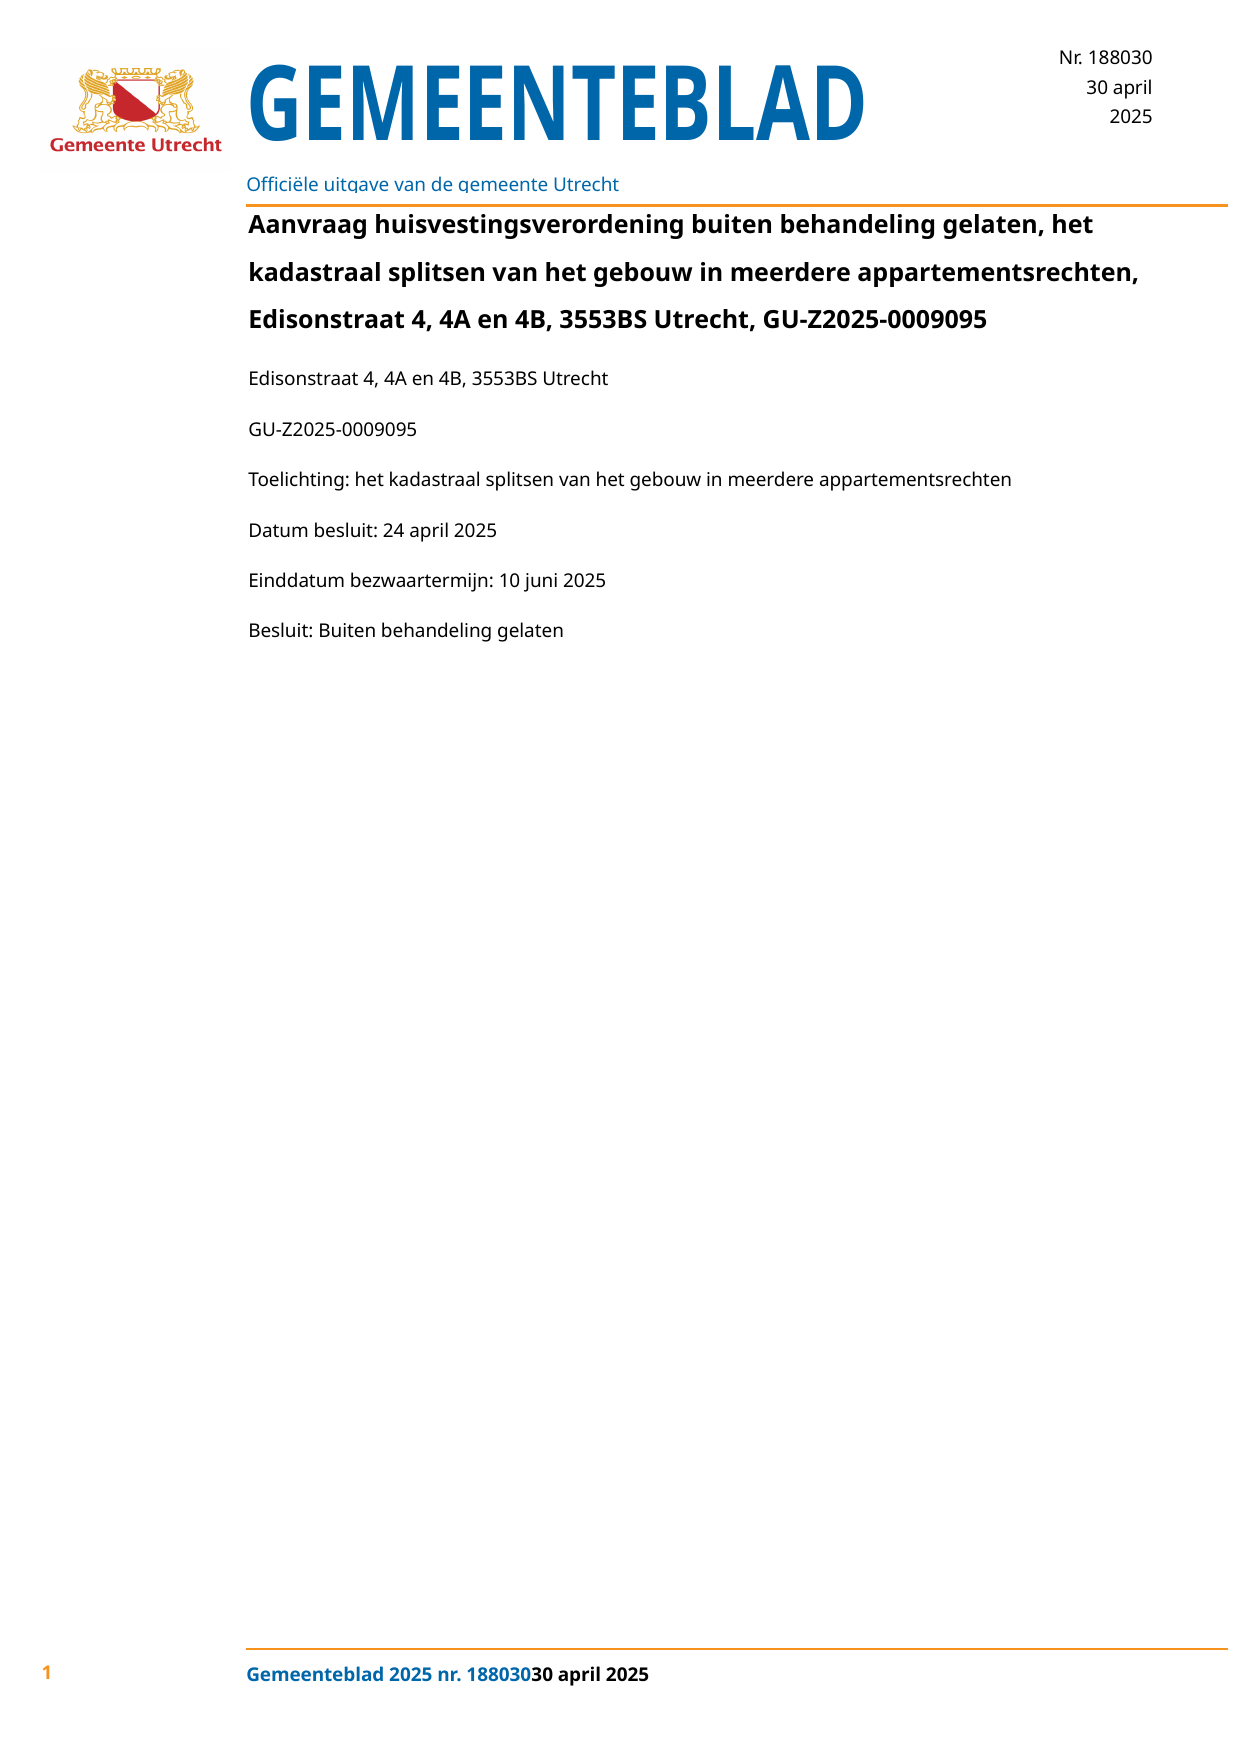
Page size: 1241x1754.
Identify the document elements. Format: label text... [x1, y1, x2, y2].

text Edisonstraat 4, 4A en 4B, 3553BS Utrecht [248, 366, 1152, 391]
text Besluit: Buiten behandeling gelaten [248, 618, 1152, 643]
text Einddatum bezwaartermijn: 10 juni 2025 [248, 567, 1152, 593]
text Aanvraag huisvestingsverordening buiten behandeling gelaten, het kadastraal splitsen van het gebouw in meerdere appartementsrechten, Edisonstraat 4, 4A en 4B, 3553BS Utrecht, GU-Z2025-0009095 [248, 207, 1152, 336]
text GU-Z2025-0009095 [248, 416, 1152, 442]
text Toelichting: het kadastraal splitsen van het gebouw in meerdere appartementsrechten [248, 466, 1152, 492]
picture [41, 47, 231, 172]
text Datum besluit: 24 april 2025 [248, 517, 1152, 542]
